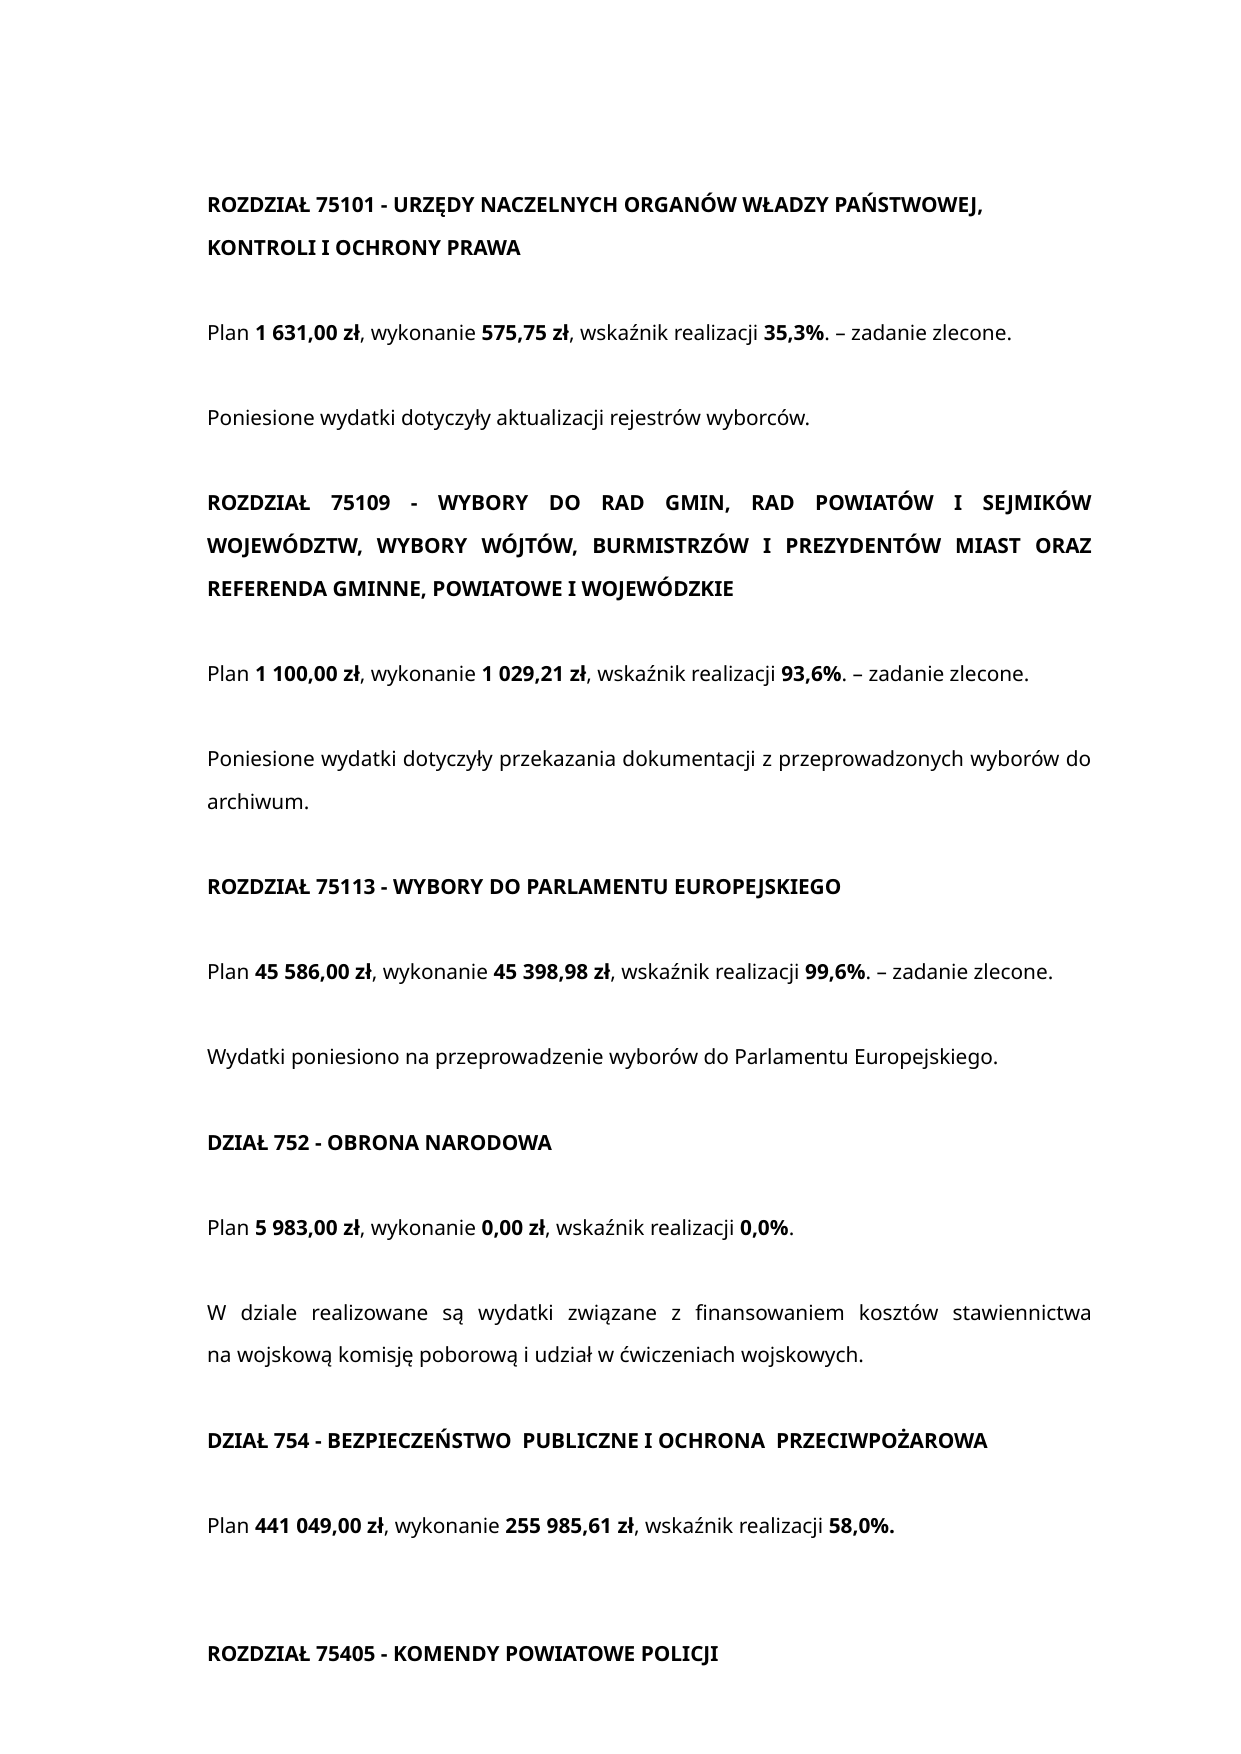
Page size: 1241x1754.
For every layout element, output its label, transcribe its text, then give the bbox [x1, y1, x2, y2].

text Plan 45 586,00 zł, wykonanie 45 398,98 zł, wskaźnik realizacji 99,6%. – zadanie zlecone. [207, 957, 1092, 986]
subtitle DZIAŁ 754 - BEZPIECZEŃSTWO PUBLICZNE I OCHRONA PRZECIWPOŻAROWA [207, 1426, 1092, 1454]
text Wydatki poniesiono na przeprowadzenie wyborów do Parlamentu Europejskiego. [207, 1042, 1092, 1071]
text Plan 1 100,00 zł, wykonanie 1 029,21 zł, wskaźnik realizacji 93,6%. – zadanie zlecone. [207, 659, 1092, 687]
text Poniesione wydatki dotyczyły aktualizacji rejestrów wyborców. [207, 403, 1092, 432]
text KONTROLI I OCHRONY PRAWA [207, 233, 1092, 261]
text Plan 5 983,00 zł, wykonanie 0,00 zł, wskaźnik realizacji 0,0%. [207, 1213, 1092, 1241]
subtitle DZIAŁ 752 - OBRONA NARODOWA [207, 1128, 1092, 1156]
text Plan 441 049,00 zł, wykonanie 255 985,61 zł, wskaźnik realizacji 58,0%. [207, 1511, 1092, 1539]
text W dziale realizowane są wydatki związane z finansowaniem kosztów stawiennictwa na wojskową komisję poborową i udział w ćwiczeniach wojskowych. [207, 1298, 1092, 1369]
text ROZDZIAŁ 75101 - URZĘDY NACZELNYCH ORGANÓW WŁADZY PAŃSTWOWEJ, [207, 190, 1092, 219]
text ROZDZIAŁ 75109 - WYBORY DO RAD GMIN, RAD POWIATÓW I SEJMIKÓW WOJEWÓDZTW, WYBORY WÓJTÓW, BURMISTRZÓW I PREZYDENTÓW MIAST ORAZ REFERENDA GMINNE, POWIATOWE I WOJEWÓDZKIE [207, 488, 1092, 602]
text ROZDZIAŁ 75405 - KOMENDY POWIATOWE POLICJI [207, 1639, 1092, 1667]
text Plan 1 631,00 zł, wykonanie 575,75 zł, wskaźnik realizacji 35,3%. – zadanie zlecone. [207, 318, 1092, 347]
text Poniesione wydatki dotyczyły przekazania dokumentacji z przeprowadzonych wyborów do archiwum. [207, 744, 1092, 815]
text ROZDZIAŁ 75113 - WYBORY DO PARLAMENTU EUROPEJSKIEGO [207, 872, 1092, 900]
